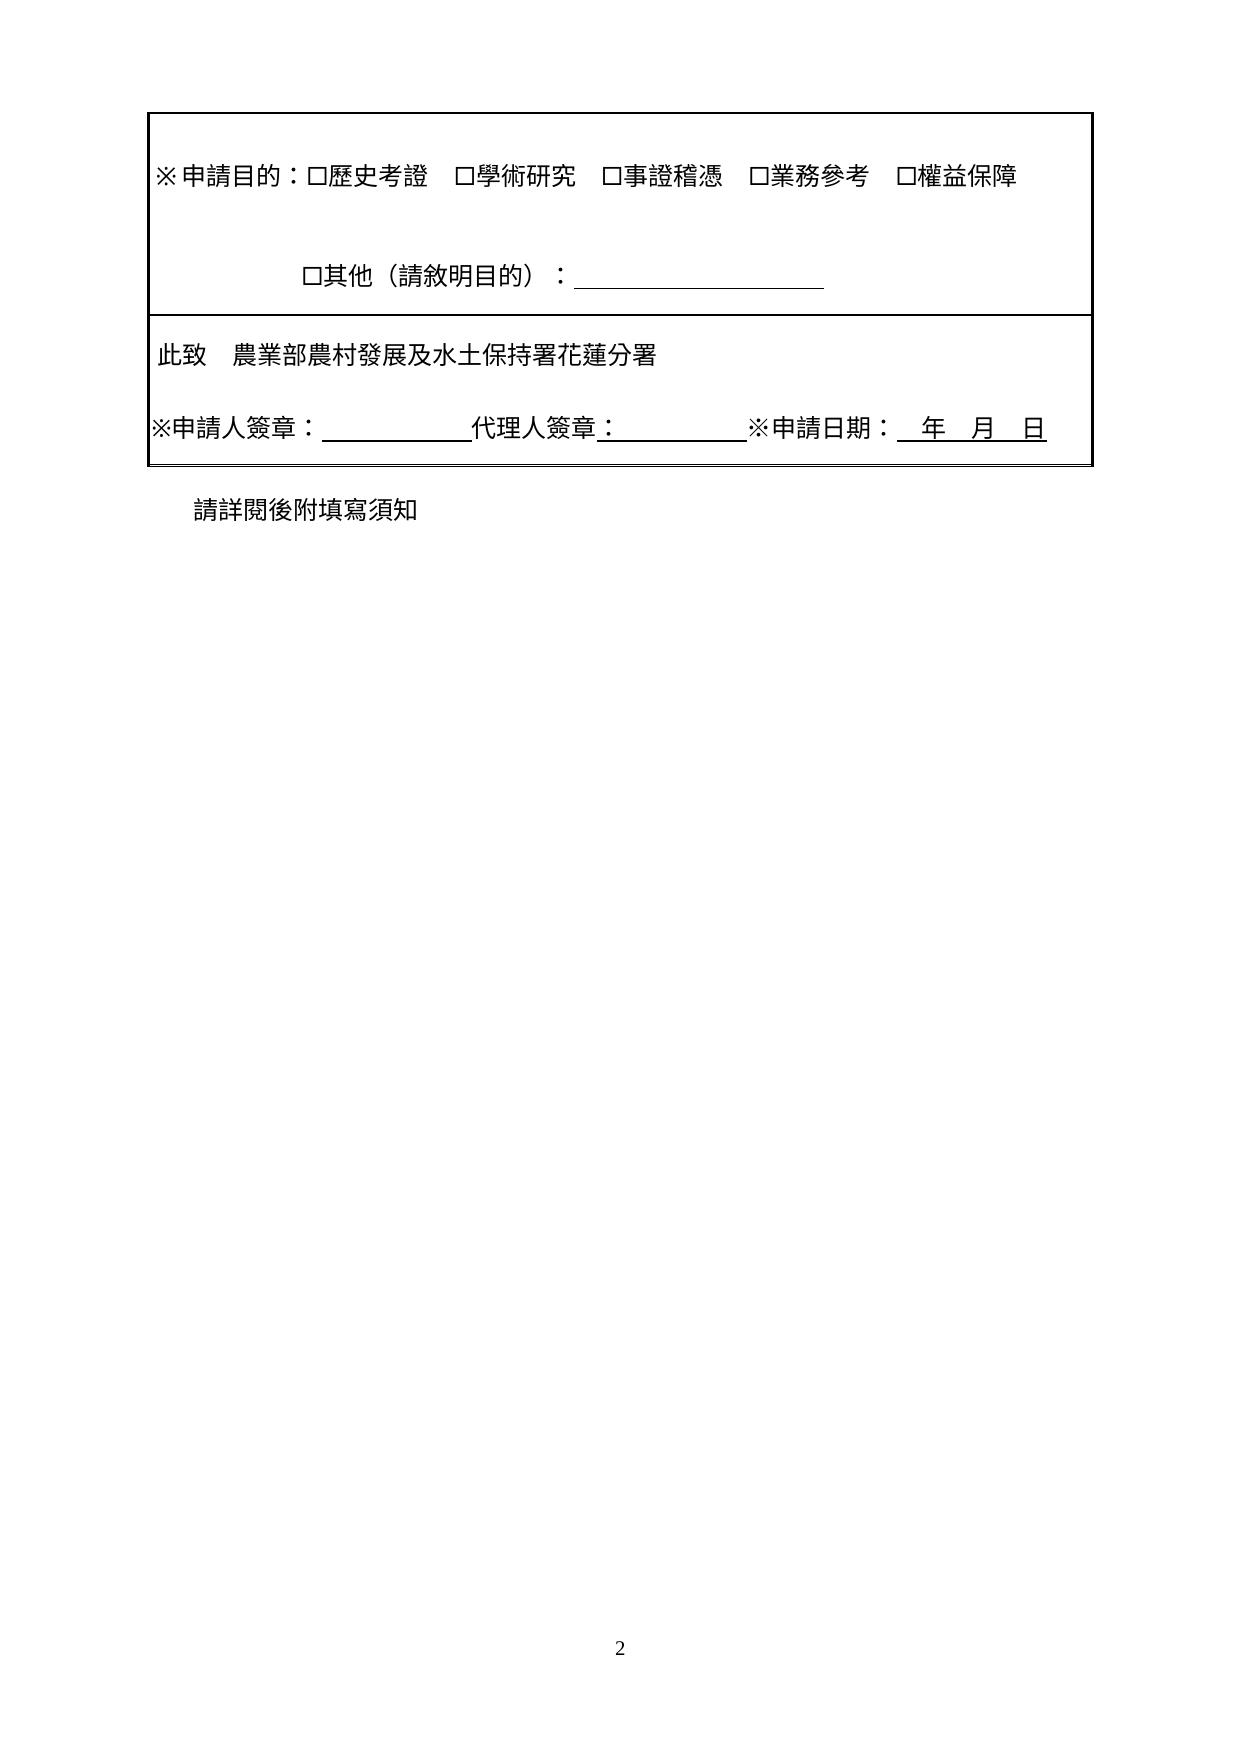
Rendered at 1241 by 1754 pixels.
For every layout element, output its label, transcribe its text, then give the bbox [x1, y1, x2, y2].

table_cell ※申請目的：歷史考證 學術研究 事證稽憑 業務參考 權益保障 其他（請敘明目的）： [150, 114, 1091, 314]
text 請詳閱後附填寫須知 [118, 467, 1122, 529]
table_cell 此致 農業部農村發展及水土保持署花蓮分署 ※申請人簽章： 代理人簽章： ※申請日期： 年 月 日 [150, 316, 1091, 464]
